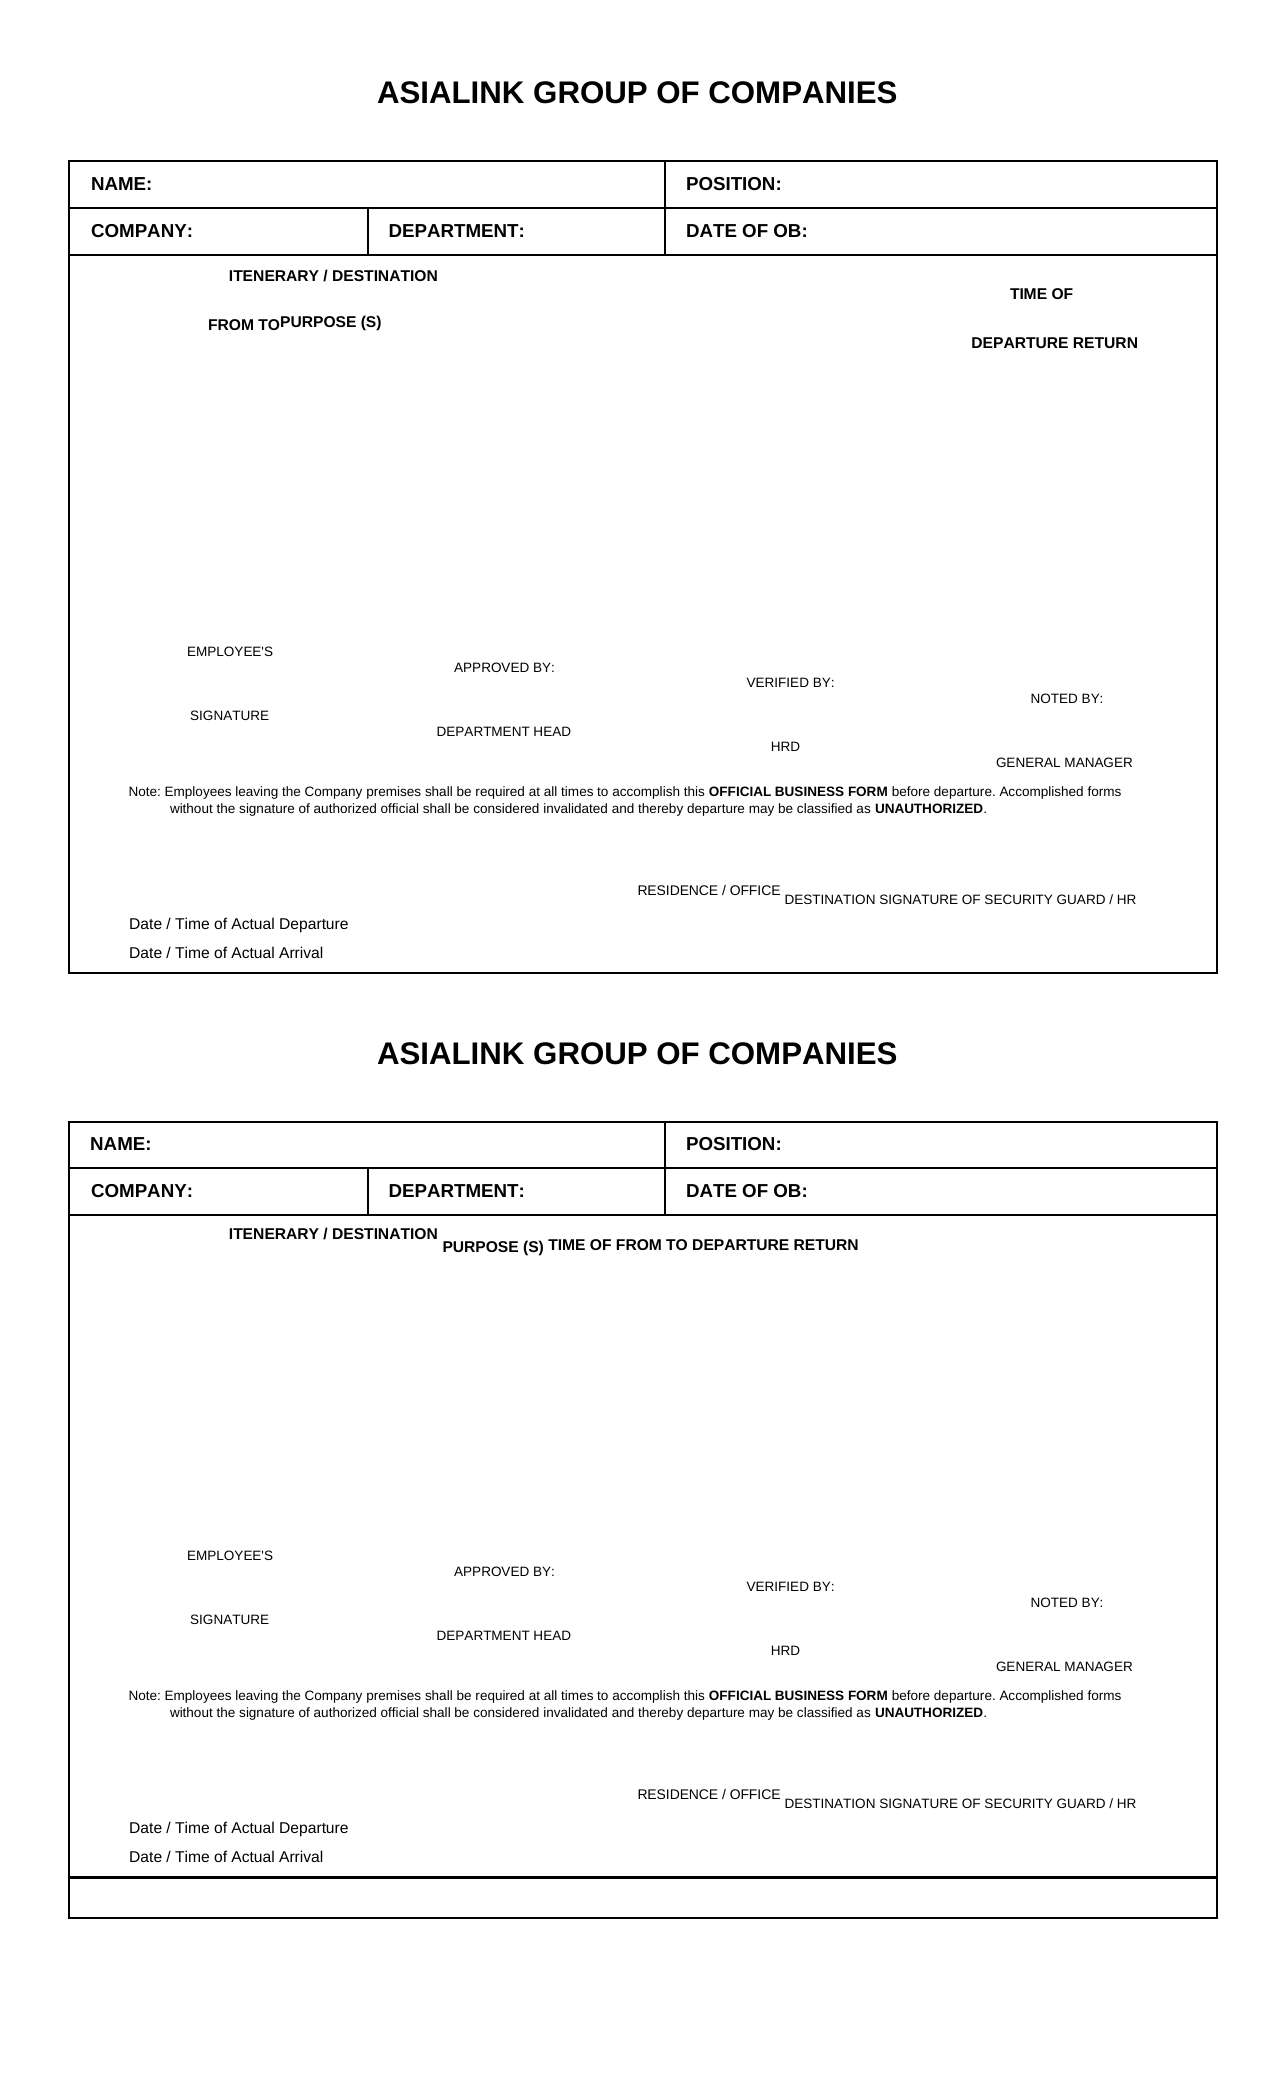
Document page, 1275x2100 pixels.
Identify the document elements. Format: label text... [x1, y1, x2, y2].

table_cell DEPARTMENT: [369, 1169, 664, 1214]
text ASIALINK GROUP OF COMPANIES [47, 74, 898, 110]
table_header NAME: [70, 1123, 664, 1167]
table_header POSITION: [666, 162, 1216, 207]
table_cell DATE OF OB: [666, 209, 1216, 254]
table_cell ITENERARY / DESTINATION TIME OF FROM TOPURPOSE (S) DEPARTURE RETURN EMPLOYEE'S APPROVED BY: VERIFIED BY: NOTED BY: SIGNATURE DEPARTMENT HEAD HRD GENERAL MANAGER Note: Employees leaving the Company premises shall be required at all times to accomplish this OFFICIAL BUSINESS FORM before departure. Accomplished forms without the signature of authorized official shall be considered invalidated and thereby departure may be classified as UNAUTHORIZED. EXIT CLEARANCE RESIDENCE / OFFICE DESTINATION SIGNATURE OF SECURITY GUARD / HR Date / Time of Actual Departure Date / Time of Actual Arrival [70, 256, 1216, 972]
text OFFICIAL BUSINESS FORM [47, 1094, 784, 1121]
table_cell DEPARTMENT: [369, 209, 664, 254]
table_header NAME: [70, 162, 664, 207]
text OFFICIAL BUSINESS FORM [47, 134, 784, 160]
table_cell DATE OF OB: [666, 1169, 1216, 1214]
text ASIALINK GROUP OF COMPANIES [47, 1035, 898, 1071]
table_cell COMPANY: [70, 1169, 367, 1214]
table_header POSITION: [666, 1123, 1216, 1167]
table_cell [70, 1879, 1216, 1917]
table_cell COMPANY: [70, 209, 367, 254]
table_cell ITENERARY / DESTINATION PURPOSE (S) TIME OF FROM TO DEPARTURE RETURN EMPLOYEE'S APPROVED BY: VERIFIED BY: NOTED BY: SIGNATURE DEPARTMENT HEAD HRD GENERAL MANAGER Note: Employees leaving the Company premises shall be required at all times to accomplish this OFFICIAL BUSINESS FORM before departure. Accomplished forms without the signature of authorized official shall be considered invalidated and thereby departure may be classified as UNAUTHORIZED. EXIT CLEARANCE RESIDENCE / OFFICE DESTINATION SIGNATURE OF SECURITY GUARD / HR Date / Time of Actual Departure Date / Time of Actual Arrival [70, 1216, 1216, 1876]
